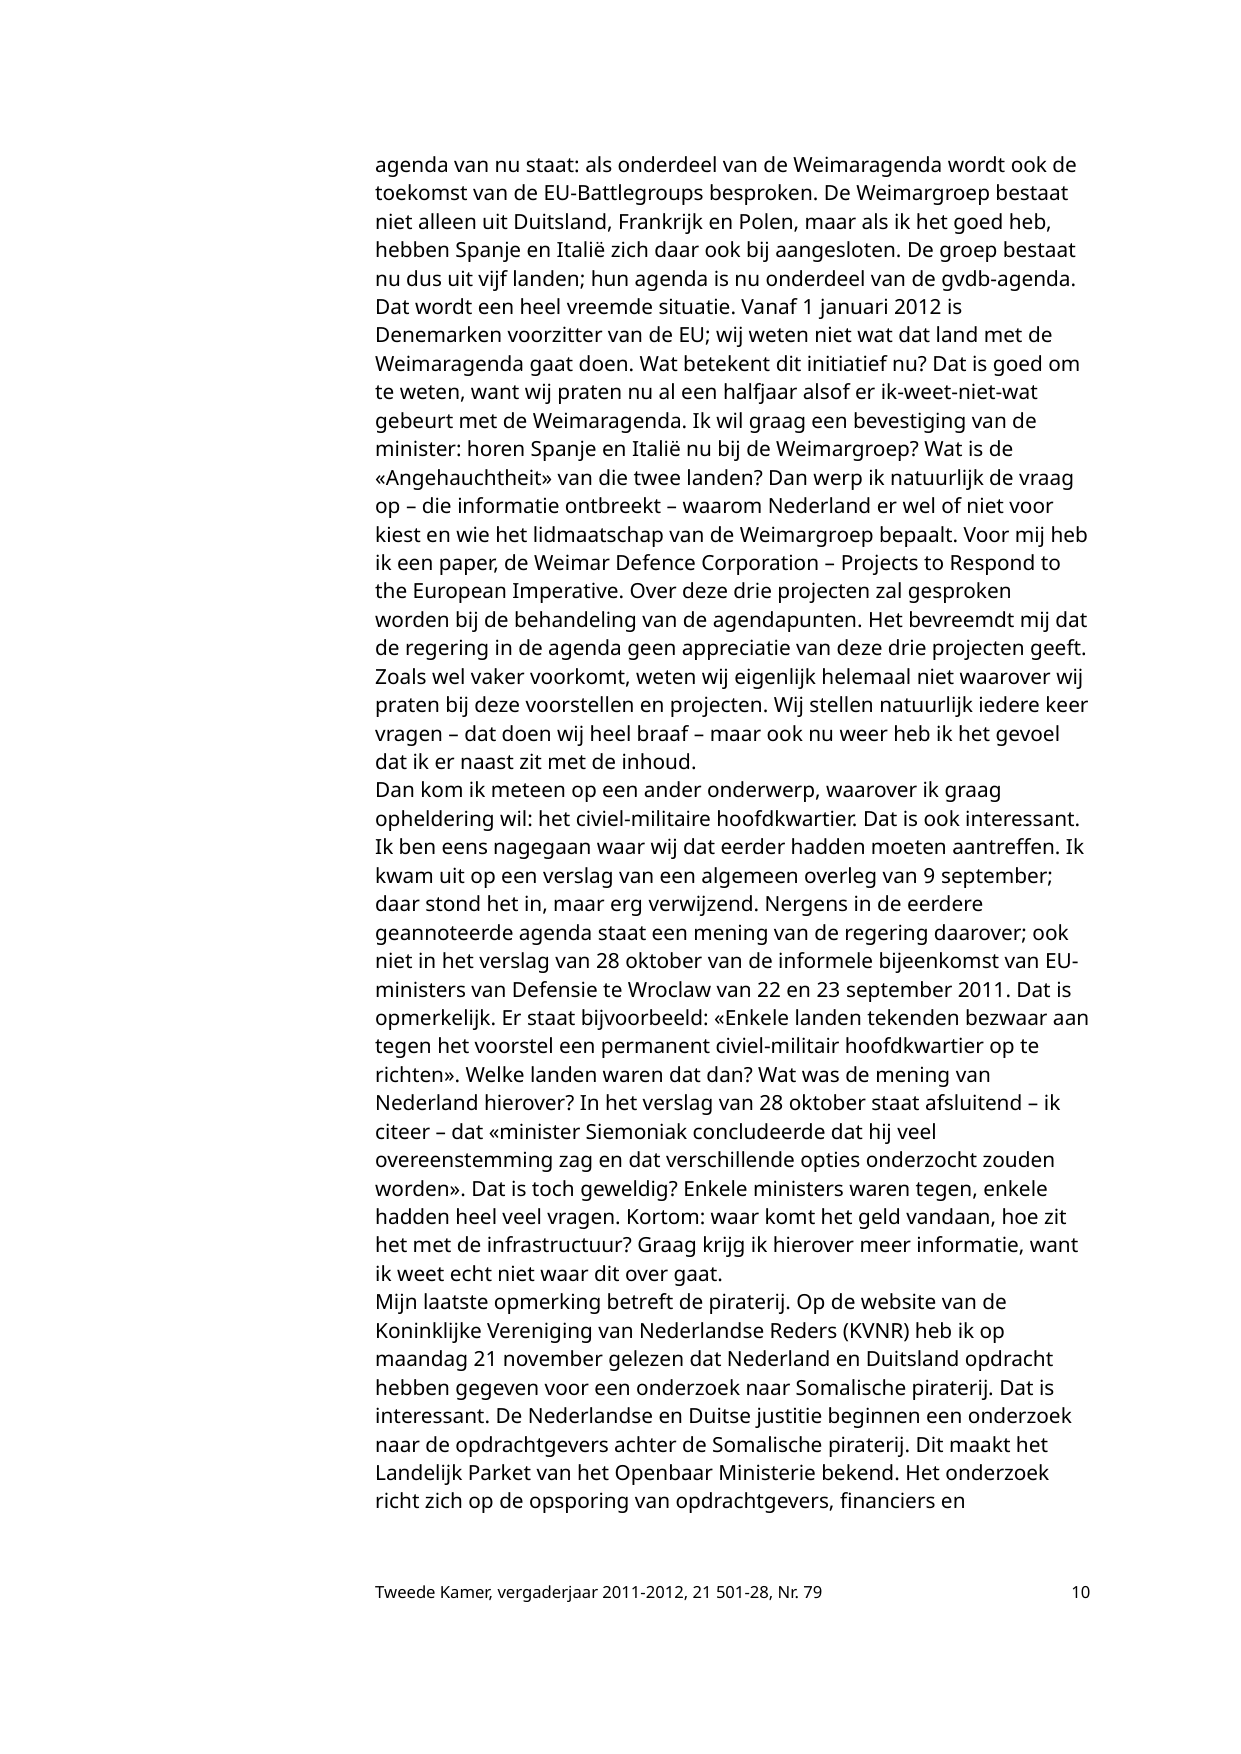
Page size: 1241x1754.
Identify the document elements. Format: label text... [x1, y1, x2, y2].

text Mijn laatste opmerking betreft de piraterij. Op de website van de Koninklijke Vereniging van Nederlandse Reders (KVNR) heb ik op maandag 21 november gelezen dat Nederland en Duitsland opdracht hebben gegeven voor een onderzoek naar Somalische piraterij. Dat is interessant. De Nederlandse en Duitse justitie beginnen een onderzoek naar de opdrachtgevers achter de Somalische piraterij. Dit maakt het Landelijk Parket van het Openbaar Ministerie bekend. Het onderzoek richt zich op de opsporing van opdrachtgevers, financiers en [375, 1287, 1090, 1515]
text agenda van nu staat: als onderdeel van de Weimaragenda wordt ook de toekomst van de EU-Battlegroups besproken. De Weimargroep bestaat niet alleen uit Duitsland, Frankrijk en Polen, maar als ik het goed heb, hebben Spanje en Italië zich daar ook bij aangesloten. De groep bestaat nu dus uit vijf landen; hun agenda is nu onderdeel van de gvdb-agenda. Dat wordt een heel vreemde situatie. Vanaf 1 januari 2012 is Denemarken voorzitter van de EU; wij weten niet wat dat land met de Weimaragenda gaat doen. Wat betekent dit initiatief nu? Dat is goed om te weten, want wij praten nu al een halfjaar alsof er ik-weet-niet-wat gebeurt met de Weimaragenda. Ik wil graag een bevestiging van de minister: horen Spanje en Italië nu bij de Weimargroep? Wat is de «Angehauchtheit» van die twee landen? Dan werp ik natuurlijk de vraag op – die informatie ontbreekt – waarom Nederland er wel of niet voor kiest en wie het lidmaatschap van de Weimargroep bepaalt. Voor mij heb ik een paper, de Weimar Defence Corporation – Projects to Respond to the European Imperative. Over deze drie projecten zal gesproken worden bij de behandeling van de agendapunten. Het bevreemdt mij dat de regering in de agenda geen appreciatie van deze drie projecten geeft. Zoals wel vaker voorkomt, weten wij eigenlijk helemaal niet waarover wij praten bij deze voorstellen en projecten. Wij stellen natuurlijk iedere keer vragen – dat doen wij heel braaf – maar ook nu weer heb ik het gevoel dat ik er naast zit met de inhoud. [375, 150, 1090, 776]
text Dan kom ik meteen op een ander onderwerp, waarover ik graag opheldering wil: het civiel-militaire hoofdkwartier. Dat is ook interessant. Ik ben eens nagegaan waar wij dat eerder hadden moeten aantreffen. Ik kwam uit op een verslag van een algemeen overleg van 9 september; daar stond het in, maar erg verwijzend. Nergens in de eerdere geannoteerde agenda staat een mening van de regering daarover; ook niet in het verslag van 28 oktober van de informele bijeenkomst van EU-ministers van Defensie te Wroclaw van 22 en 23 september 2011. Dat is opmerkelijk. Er staat bijvoorbeeld: «Enkele landen tekenden bezwaar aan tegen het voorstel een permanent civiel-militair hoofdkwartier op te richten». Welke landen waren dat dan? Wat was de mening van Nederland hierover? In het verslag van 28 oktober staat afsluitend – ik citeer – dat «minister Siemoniak concludeerde dat hij veel overeenstemming zag en dat verschillende opties onderzocht zouden worden». Dat is toch geweldig? Enkele ministers waren tegen, enkele hadden heel veel vragen. Kortom: waar komt het geld vandaan, hoe zit het met de infrastructuur? Graag krijg ik hierover meer informatie, want ik weet echt niet waar dit over gaat. [375, 776, 1090, 1287]
